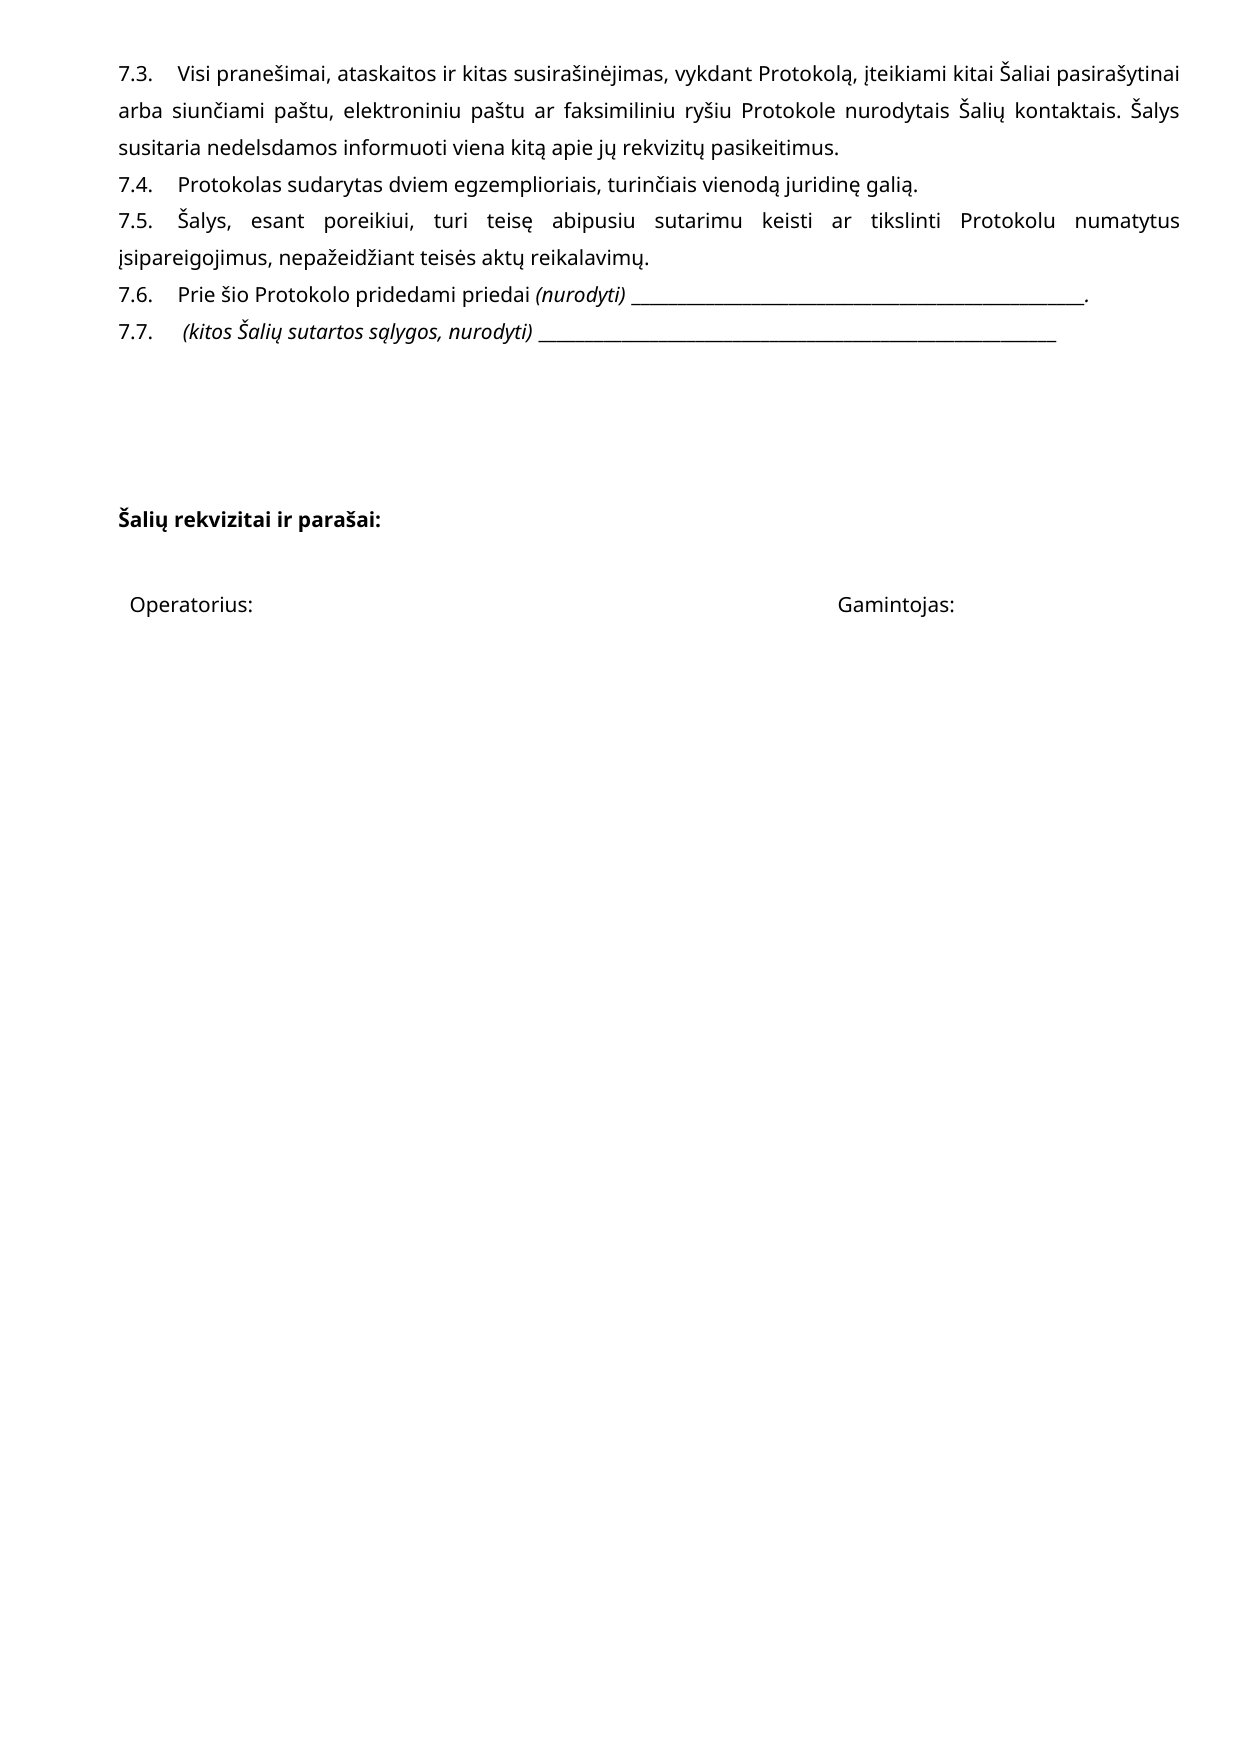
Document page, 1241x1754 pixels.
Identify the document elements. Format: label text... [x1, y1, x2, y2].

text 7.3. Visi pranešimai, ataskaitos ir kitas susirašinėjimas, vykdant Protokolą, įteikiami kitai Šaliai pasirašytinai arba siunčiami paštu, elektroniniu paštu ar faksimiliniu ryšiu Protokole nurodytais Šalių kontaktais. Šalys susitaria nedelsdamos informuoti viena kitą apie jų rekvizitų pasikeitimus. [118, 59, 1181, 161]
table_header [472, 591, 826, 631]
text Šalių rekvizitai ir parašai: [118, 505, 1181, 534]
text 7.5. Šalys, esant poreikiui, turi teisę abipusiu sutarimu keisti ar tikslinti Protokolu numatytus įsipareigojimus, nepažeidžiant teisės aktų reikalavimų. [118, 207, 1181, 272]
text 7.6. Prie šio Protokolo pridedami priedai (nurodyti) _________________________________________________. [118, 280, 1181, 309]
table_header Operatorius: [118, 591, 472, 631]
table_header Gamintojas: [826, 591, 1180, 631]
text 7.4. Protokolas sudarytas dviem egzemplioriais, turinčiais vienodą juridinę galią. [118, 170, 1181, 198]
text 7.7. (kitos Šalių sutartos sąlygos, nurodyti) ________________________________________________________ [118, 317, 1181, 346]
